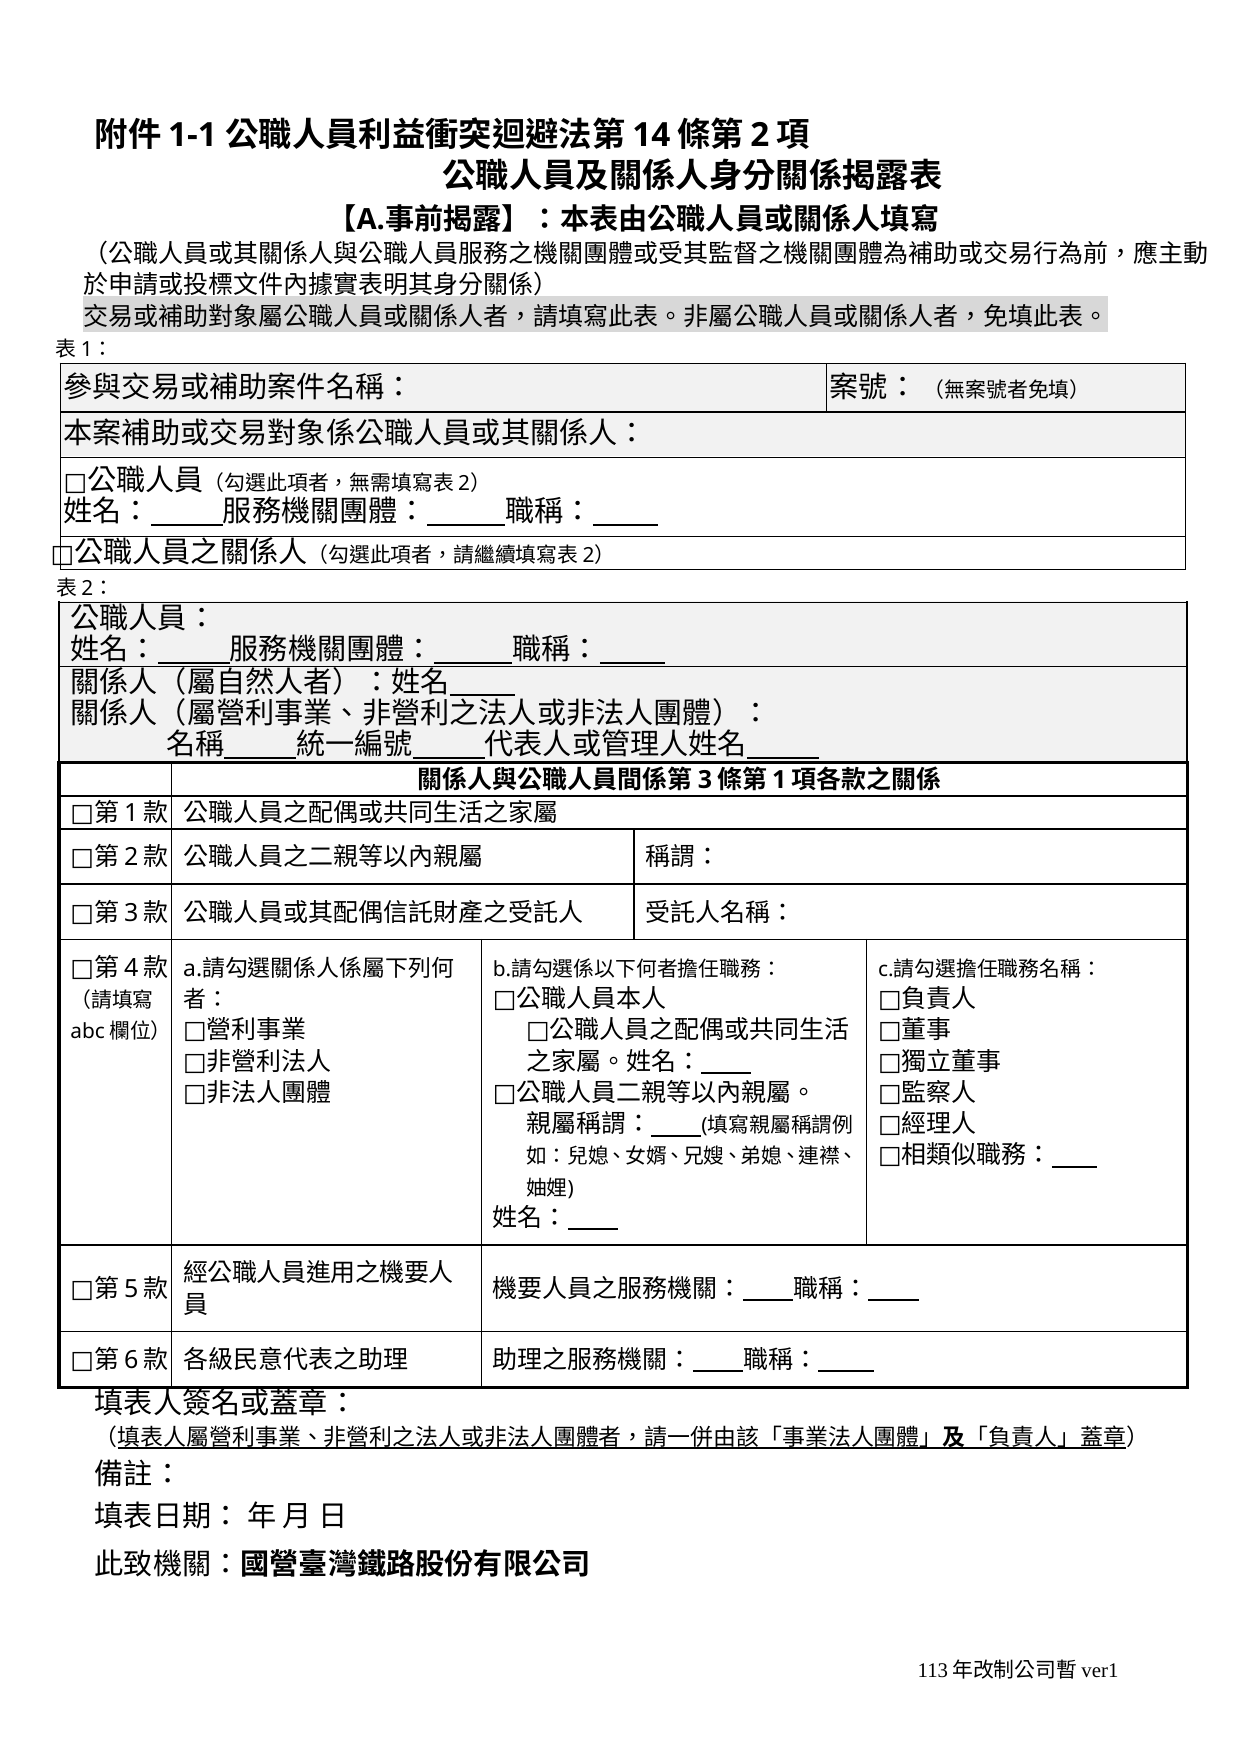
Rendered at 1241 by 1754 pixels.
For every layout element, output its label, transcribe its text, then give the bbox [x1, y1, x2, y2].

text （填表人屬營利事業、非營利之法人或非法人團體者，請一併由該「事業法人團體」及「負責人」蓋章） [94, 1420, 1152, 1451]
table_cell □第6款 [61, 1332, 171, 1386]
table_cell □第2款 [61, 830, 171, 883]
table_cell 公職人員之二親等以內親屬 [172, 830, 633, 883]
text 公職人員及關係人身分關係揭露表 [94, 154, 1240, 196]
table_header 案號： （無案號者免填） [827, 364, 1185, 411]
text 附件1-1 公職人員利益衝突迴避法第14條第2項 [94, 113, 1152, 154]
table_cell [61, 764, 171, 795]
text 填表人簽名或蓋章： [94, 1389, 1152, 1420]
text （公職人員或其關係人與公職人員服務之機關團體或受其監督之機關團體為補助或交易行為前，應主動於申請或投標文件內據實表明其身分關係） [83, 238, 1211, 300]
table_cell 公職人員之配偶或共同生活之家屬 [172, 797, 1186, 828]
text 此致機關：國營臺灣鐵路股份有限公司 [94, 1553, 1152, 1579]
table_cell 受託人名稱： [635, 885, 1186, 939]
table_cell a.請勾選關係人係屬下列何者： □營利事業 □非營利法人 □非法人團體 [172, 940, 481, 1244]
table_cell b.請勾選係以下何者擔任職務： □公職人員本人 □公職人員之配偶或共同生活之家屬。姓名： □公職人員二親等以內親屬。 親屬稱謂： (填寫親屬稱謂例如：兒媳、女婿、兄嫂、弟媳、連襟、妯娌) 姓名： [482, 940, 866, 1244]
table_cell 助理之服務機關： 職稱： [482, 1332, 1186, 1386]
text 【A.事前揭露】：本表由公職人員或關係人填寫 [0, 196, 1240, 238]
table_cell 關係人（屬自然人者）：姓名 關係人（屬營利事業、非營利之法人或非法人團體）： 名稱 統一編號 代表人或管理人姓名 [60, 667, 1186, 761]
table_cell □公職人員（勾選此項者，無需填寫表2） 姓名： 服務機關團體： 職稱： [61, 458, 1185, 536]
table_cell 稱謂： [635, 830, 1186, 883]
table_cell 關係人與公職人員間係第3條第1項各款之關係 [172, 764, 1186, 795]
table_cell 各級民意代表之助理 [172, 1332, 481, 1386]
table_cell 本案補助或交易對象係公職人員或其關係人： [61, 413, 1185, 456]
table_cell 公職人員或其配偶信託財產之受託人 [172, 885, 633, 939]
text 表2： [56, 570, 1152, 601]
table_cell □第5款 [61, 1246, 171, 1331]
table_cell □第4款 （請填寫abc欄位） [61, 940, 171, 1244]
text 表1： [56, 331, 1231, 363]
table_header 公職人員： 姓名： 服務機關團體： 職稱： [60, 603, 1186, 666]
table_cell 機要人員之服務機關： 職稱： [482, 1246, 1186, 1331]
text 備註： [94, 1451, 1152, 1493]
table_cell □公職人員之關係人（勾選此項者，請繼續填寫表2） [61, 537, 1185, 569]
table_cell □第1款 [61, 797, 171, 828]
text 填表日期： 年 月 日 [94, 1493, 1152, 1535]
table_cell □第3款 [61, 885, 171, 939]
text 交易或補助對象屬公職人員或關係人者，請填寫此表。非屬公職人員或關係人者，免填此表。 [83, 300, 1211, 331]
table_cell 經公職人員進用之機要人員 [172, 1246, 481, 1331]
table_header 參與交易或補助案件名稱： [61, 364, 826, 411]
table_cell c.請勾選擔任職務名稱： □負責人 □董事 □獨立董事 □監察人 □經理人 □相類似職務： [867, 940, 1186, 1244]
